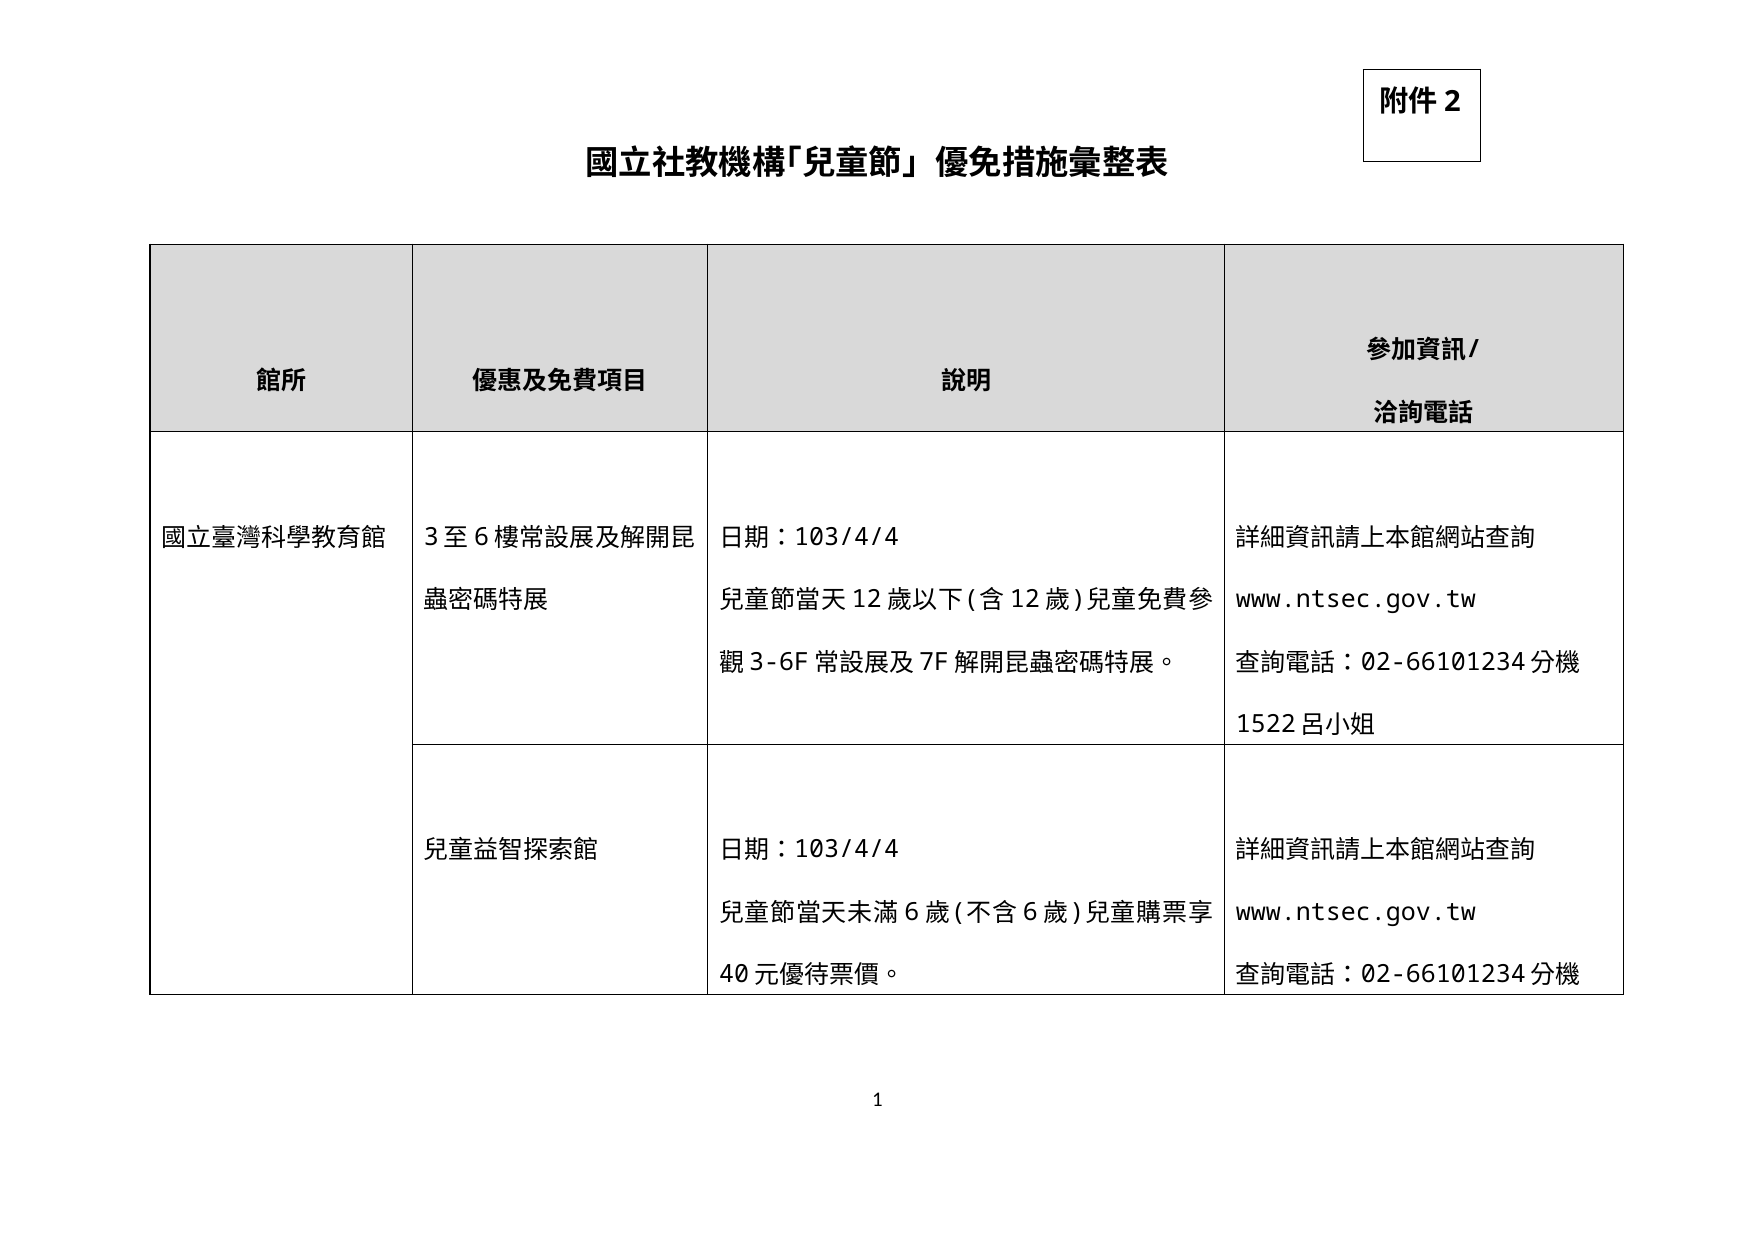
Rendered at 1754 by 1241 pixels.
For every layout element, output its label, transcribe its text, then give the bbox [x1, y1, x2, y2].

text 國立社教機構｢兒童節」優免措施彙整表 [150, 70, 1604, 181]
table_header 參加資訊/ 洽詢電話 [1225, 245, 1623, 431]
table_cell 日期：103/4/4 兒童節當天未滿6歲(不含6歲)兒童購票享40元優待票價。 [708, 745, 1224, 993]
table_header 優惠及免費項目 [413, 245, 707, 431]
table_header 說明 [708, 245, 1224, 431]
table_cell 3至6樓常設展及解開昆蟲密碼特展 [413, 432, 707, 743]
table_cell 兒童益智探索館 [413, 745, 707, 993]
table_cell 日期：103/4/4 兒童節當天12歲以下(含12歲)兒童免費參觀3-6F常設展及7F解開昆蟲密碼特展。 [708, 432, 1224, 743]
table_cell 國立臺灣科學教育館 [151, 432, 412, 993]
table_header 館所 [151, 245, 412, 431]
text 附件2 [1379, 78, 1465, 120]
table_cell 詳細資訊請上本館網站查詢www.ntsec.gov.tw 查詢電話：02-66101234分機 [1225, 745, 1623, 993]
table_cell 詳細資訊請上本館網站查詢www.ntsec.gov.tw 查詢電話：02-66101234分機1522呂小姐 [1225, 432, 1623, 743]
